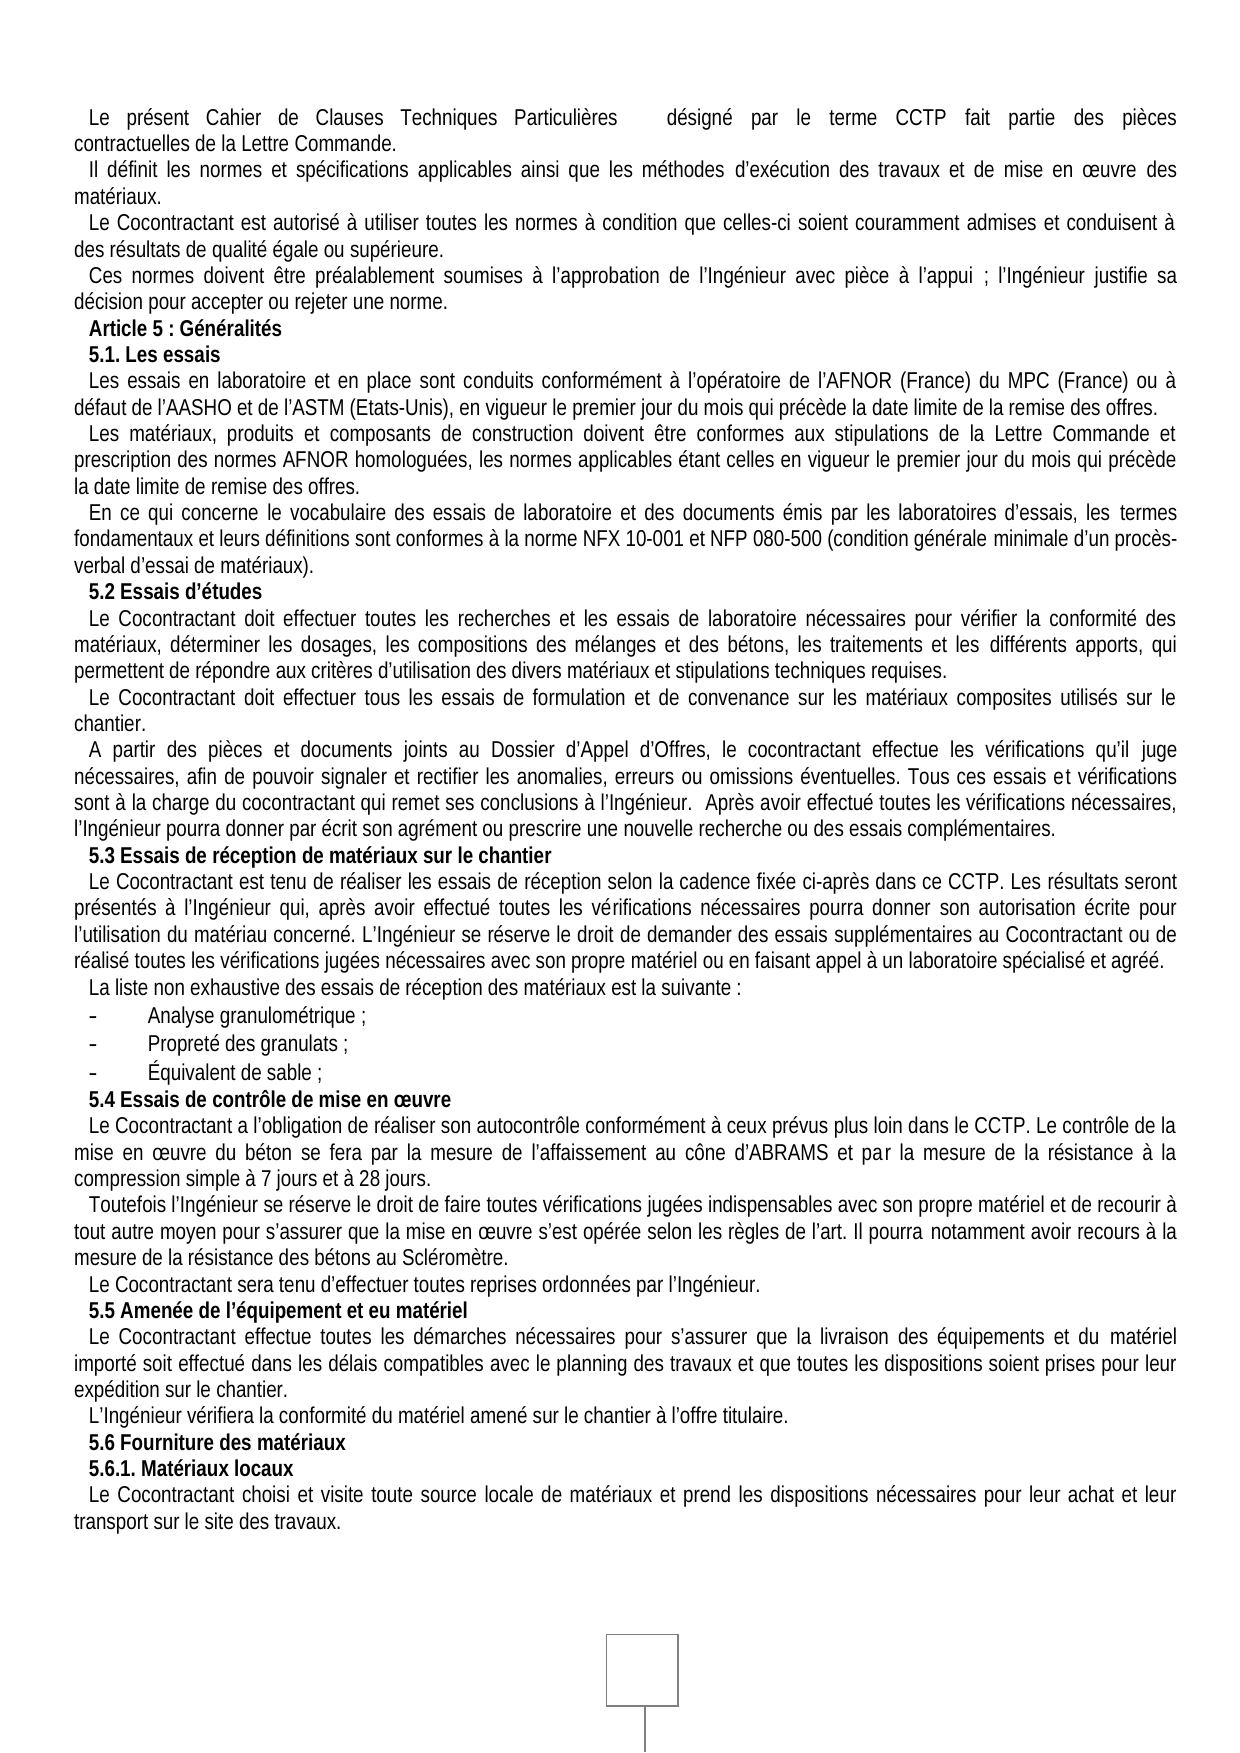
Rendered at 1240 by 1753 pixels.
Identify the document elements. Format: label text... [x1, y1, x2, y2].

list Équivalent de sable ; [74, 1057, 1177, 1086]
text A partir des pièces et documents joints au Dossier d’Appel d’Offres, le cocontractant effectue les vérifications qu’il juge nécessaires, afin de pouvoir signaler et rectifier les anomalies, erreurs ou omissions éventuelles. Tous ces essais et vérifications sont à la charge du cocontractant qui remet ses conclusions à l’Ingénieur. Après avoir effectué toutes les vérifications nécessaires, l’Ingénieur pourra donner par écrit son agrément ou prescrire une nouvelle recherche ou des essais complémentaires. [74, 736, 1177, 842]
text 5.3 Essais de réception de matériaux sur le chantier [74, 842, 1177, 868]
text 5.4 Essais de contrôle de mise en œuvre [74, 1086, 1196, 1112]
text 5.6.1. Matériaux locaux [74, 1455, 1177, 1481]
text Il définit les normes et spécifications applicables ainsi que les méthodes d’exécution des travaux et de mise en œuvre des matériaux. [74, 156, 1177, 209]
text Le Cocontractant a l’obligation de réaliser son autocontrôle conformément à ceux prévus plus loin dans le CCTP. Le contrôle de la mise en œuvre du béton se fera par la mesure de l’affaissement au cône d’ABRAMS et par la mesure de la résistance à la compression simple à 7 jours et à 28 jours. [74, 1112, 1177, 1191]
text Les matériaux, produits et composants de construction doivent être conformes aux stipulations de la Lettre Commande et prescription des normes AFNOR homologuées, les normes applicables étant celles en vigueur le premier jour du mois qui précède la date limite de remise des offres. [74, 420, 1177, 499]
text Le présent Cahier de Clauses Techniques Particulières désigné par le terme CCTP fait partie des pièces contractuelles de la Lettre Commande. [74, 104, 1177, 156]
text 5.5 Amenée de l’équipement et eu matériel [74, 1297, 1196, 1323]
text En ce qui concerne le vocabulaire des essais de laboratoire et des documents émis par les laboratoires d’essais, les termes fondamentaux et leurs définitions sont conformes à la norme NFX 10-001 et NFP 080-500 (condition générale minimale d’un procès-verbal d’essai de matériaux). [74, 499, 1177, 578]
text Article 5 : Généralités [74, 314, 1177, 341]
text La liste non exhaustive des essais de réception des matériaux est la suivante : [74, 973, 1177, 1000]
list Propreté des granulats ; [74, 1028, 1177, 1057]
text 5.2 Essais d’études [74, 578, 1196, 604]
text 5.1. Les essais [74, 341, 1177, 367]
text Le Cocontractant est autorisé à utiliser toutes les normes à condition que celles-ci soient couramment admises et conduisent à des résultats de qualité égale ou supérieure. [74, 209, 1177, 262]
text Le Cocontractant effectue toutes les démarches nécessaires pour s’assurer que la livraison des équipements et du matériel importé soit effectué dans les délais compatibles avec le planning des travaux et que toutes les dispositions soient prises pour leur expédition sur le chantier. [74, 1323, 1177, 1402]
text Le Cocontractant est tenu de réaliser les essais de réception selon la cadence fixée ci-après dans ce CCTP. Les résultats seront présentés à l’Ingénieur qui, après avoir effectué toutes les vérifications nécessaires pourra donner son autorisation écrite pour l’utilisation du matériau concerné. L’Ingénieur se réserve le droit de demander des essais supplémentaires au Cocontractant ou de réalisé toutes les vérifications jugées nécessaires avec son propre matériel ou en faisant appel à un laboratoire spécialisé et agréé. [74, 868, 1177, 973]
text Le Cocontractant doit effectuer toutes les recherches et les essais de laboratoire nécessaires pour vérifier la conformité des matériaux, déterminer les dosages, les compositions des mélanges et des bétons, les traitements et les différents apports, qui permettent de répondre aux critères d’utilisation des divers matériaux et stipulations techniques requises. [74, 604, 1177, 683]
text Le Cocontractant sera tenu d’effectuer toutes reprises ordonnées par l’Ingénieur. [74, 1271, 1177, 1297]
text Le Cocontractant choisi et visite toute source locale de matériaux et prend les dispositions nécessaires pour leur achat et leur transport sur le site des travaux. [74, 1481, 1177, 1534]
text Toutefois l’Ingénieur se réserve le droit de faire toutes vérifications jugées indispensables avec son propre matériel et de recourir à tout autre moyen pour s’assurer que la mise en œuvre s’est opérée selon les règles de l’art. Il pourra notamment avoir recours à la mesure de la résistance des bétons au Scléromètre. [74, 1191, 1177, 1271]
text Ces normes doivent être préalablement soumises à l’approbation de l’Ingénieur avec pièce à l’appui ; l’Ingénieur justifie sa décision pour accepter ou rejeter une norme. [74, 262, 1177, 314]
text 5.6 Fourniture des matériaux [74, 1429, 1177, 1455]
text Le Cocontractant doit effectuer tous les essais de formulation et de convenance sur les matériaux composites utilisés sur le chantier. [74, 683, 1177, 736]
text L’Ingénieur vérifiera la conformité du matériel amené sur le chantier à l’offre titulaire. [74, 1402, 1177, 1429]
list Analyse granulométrique ; [74, 1000, 1177, 1028]
text Les essais en laboratoire et en place sont conduits conformément à l’opératoire de l’AFNOR (France) du MPC (France) ou à défaut de l’AASHO et de l’ASTM (Etats-Unis), en vigueur le premier jour du mois qui précède la date limite de la remise des offres. [74, 367, 1177, 420]
